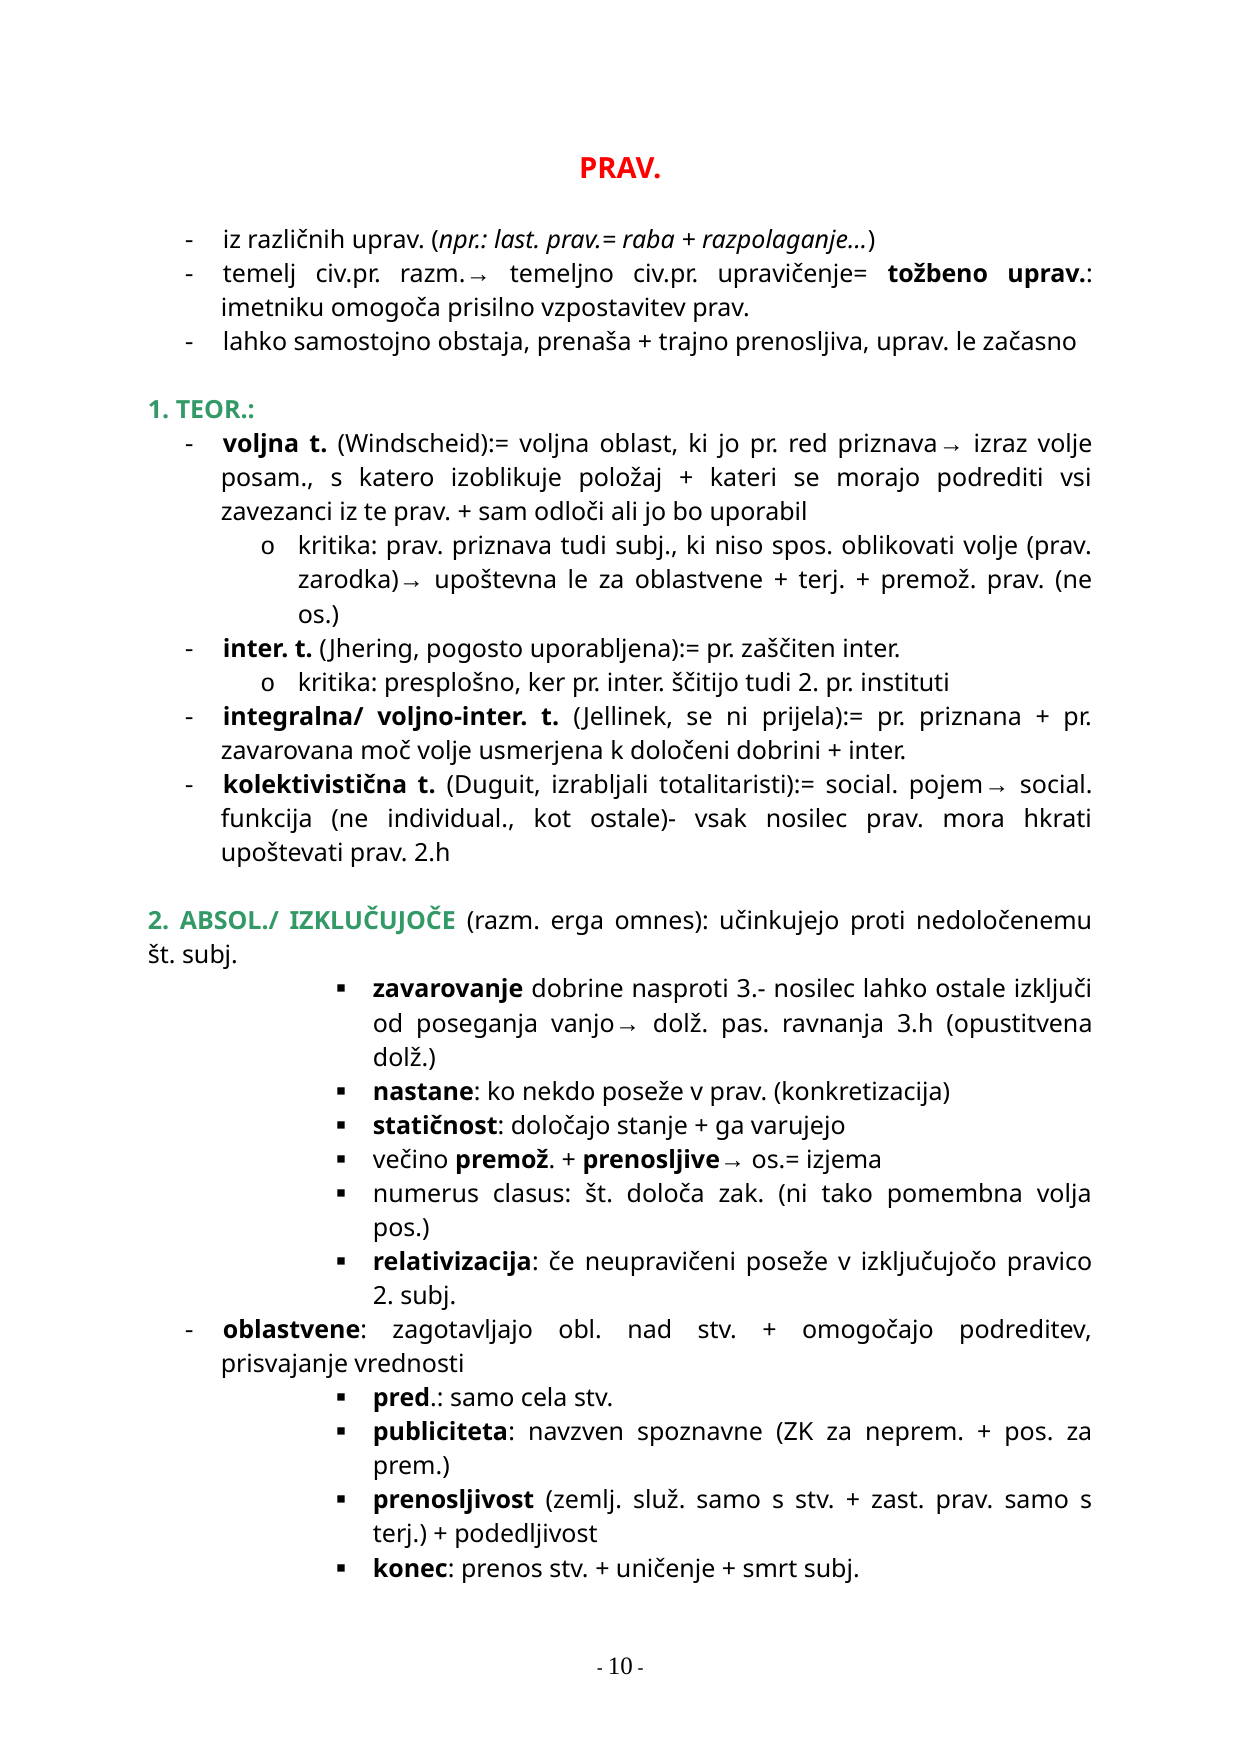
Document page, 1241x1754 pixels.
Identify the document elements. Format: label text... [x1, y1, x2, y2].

list pred.: samo cela stv. [335, 1380, 1093, 1414]
list temelj civ.pr. razm.→ temeljno civ.pr. upravičenje= tožbeno uprav.: imetniku omogoča prisilno vzpostavitev prav. [185, 255, 1093, 323]
list oblastvene: zagotavljajo obl. nad stv. + omogočajo podreditev, prisvajanje vrednosti [185, 1312, 1093, 1380]
list večino premož. + prenosljive→ os.= izjema [335, 1141, 1093, 1176]
list inter. t. (Jhering, pogosto uporabljena):= pr. zaščiten inter. [185, 630, 1093, 664]
list kolektivistična t. (Duguit, izrabljali totalitaristi):= social. pojem→ social. funkcija (ne individual., kot ostale)- vsak nosilec prav. mora hkrati upoštevati prav. 2.h [185, 767, 1093, 869]
list kritika: presplošno, ker pr. inter. ščitijo tudi 2. pr. instituti [260, 664, 1093, 699]
text 2. ABSOL./ IZKLUČUJOČE (razm. erga omnes): učinkujejo proti nedoločenemu št. subj. [148, 903, 1093, 971]
list prenosljivost (zemlj. služ. samo s stv. + zast. prav. samo s terj.) + podedljivost [335, 1482, 1093, 1550]
list numerus clasus: št. določa zak. (ni tako pomembna volja pos.) [335, 1176, 1093, 1244]
list nastane: ko nekdo poseže v prav. (konkretizacija) [335, 1073, 1093, 1107]
list voljna t. (Windscheid):= voljna oblast, ki jo pr. red priznava→ izraz volje posam., s katero izoblikuje položaj + kateri se morajo podrediti vsi zavezanci iz te prav. + sam odloči ali jo bo uporabil [185, 426, 1093, 528]
list lahko samostojno obstaja, prenaša + trajno prenosljiva, uprav. le začasno [185, 323, 1093, 358]
list kritika: prav. priznava tudi subj., ki niso spos. oblikovati volje (prav. zarodka)→ upoštevna le za oblastvene + terj. + premož. prav. (ne os.) [260, 528, 1093, 630]
list zavarovanje dobrine nasproti 3.- nosilec lahko ostale izključi od poseganja vanjo→ dolž. pas. ravnanja 3.h (opustitvena dolž.) [335, 971, 1093, 1073]
list iz različnih uprav. (npr.: last. prav.= raba + razpolaganje...) [185, 221, 1093, 255]
list publiciteta: navzven spoznavne (ZK za neprem. + pos. za prem.) [335, 1414, 1093, 1482]
text 1. TEOR.: [148, 392, 1093, 426]
list relativizacija: če neupravičeni poseže v izključujočo pravico 2. subj. [335, 1244, 1093, 1312]
list konec: prenos stv. + uničenje + smrt subj. [335, 1550, 1093, 1584]
list integralna/ voljno-inter. t. (Jellinek, se ni prijela):= pr. priznana + pr. zavarovana moč volje usmerjena k določeni dobrini + inter. [185, 699, 1093, 767]
list statičnost: določajo stanje + ga varujejo [335, 1107, 1093, 1141]
text PRAV. [148, 148, 1093, 187]
